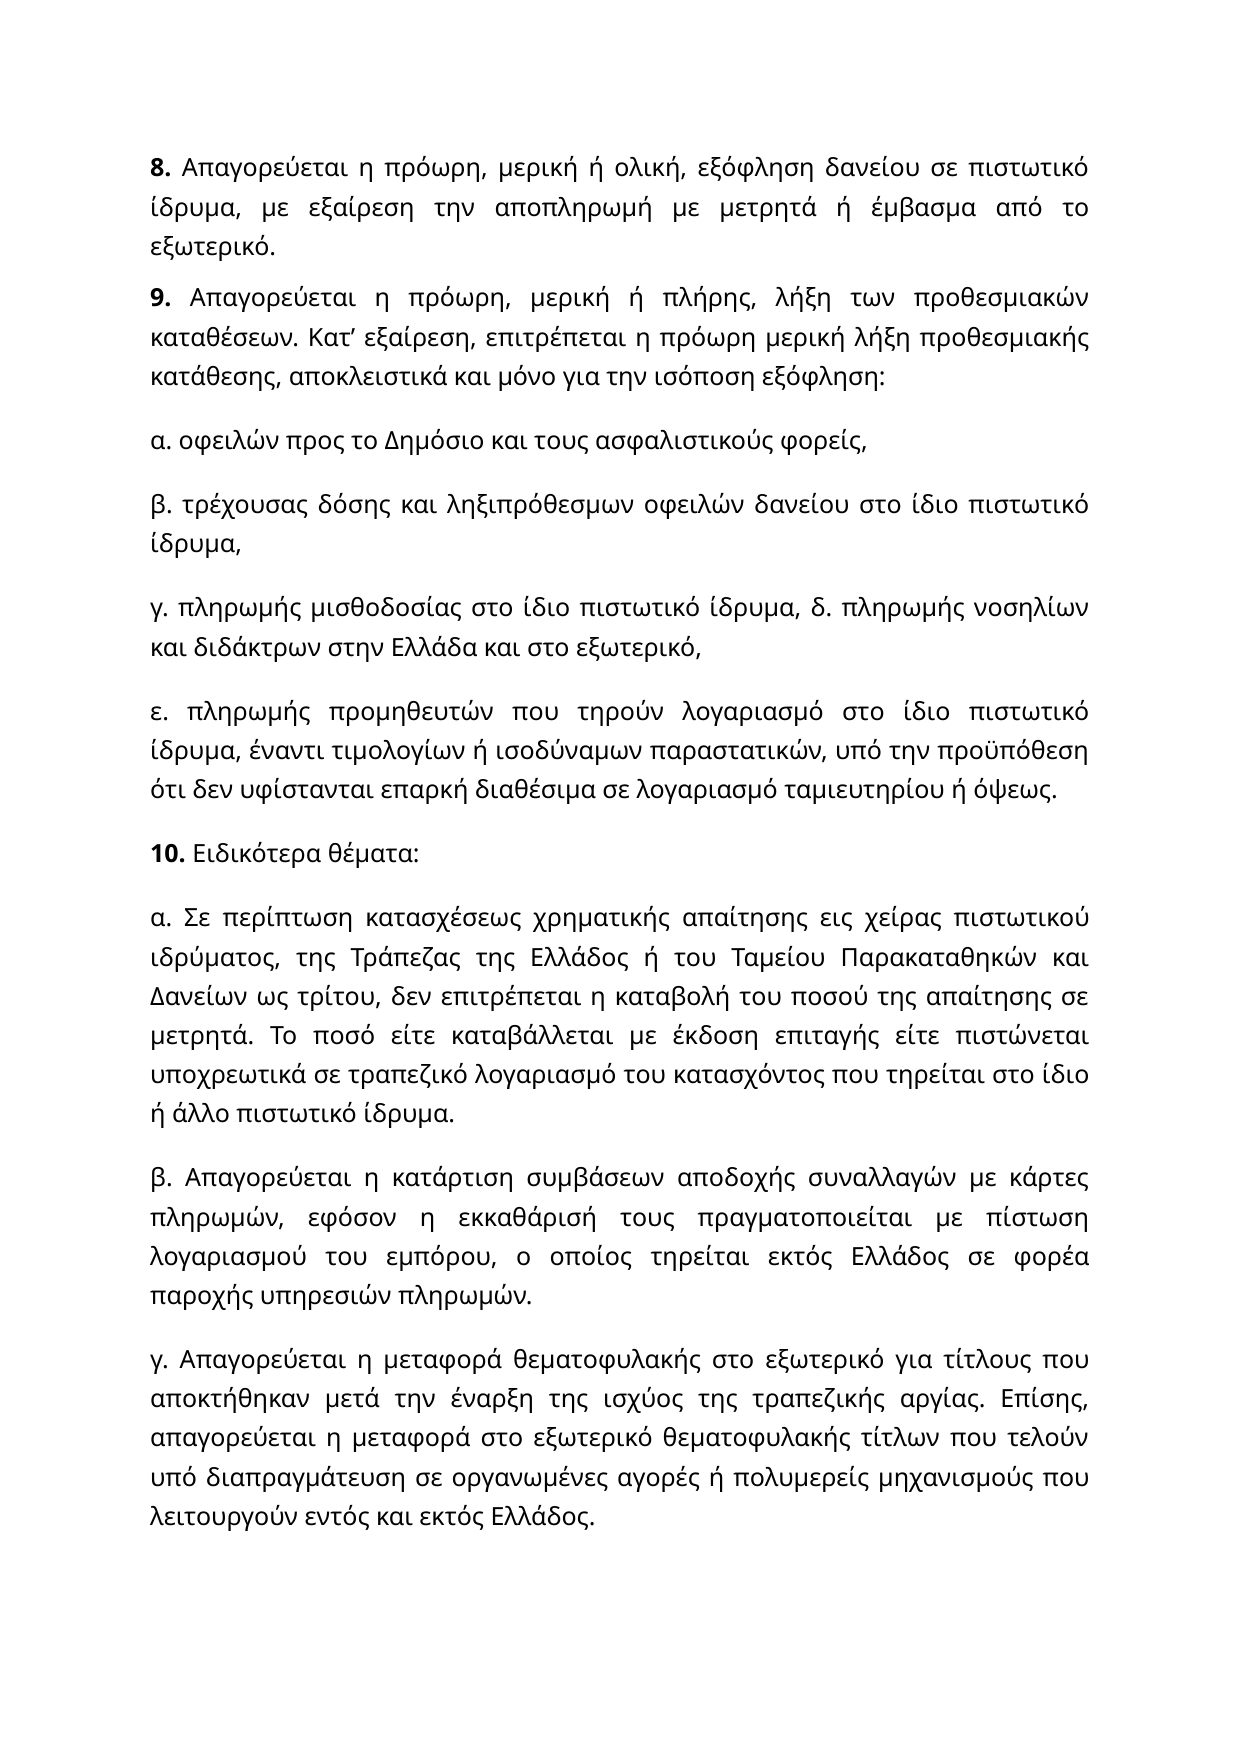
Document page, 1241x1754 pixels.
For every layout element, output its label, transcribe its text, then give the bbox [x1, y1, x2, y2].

text 8. Απαγορεύεται η πρόωρη, μερική ή ολική, εξόφληση δανείου σε πιστωτικό ίδρυμα, με εξαίρεση την αποπληρωμή με μετρητά ή έμβασμα από το εξωτερικό. [150, 150, 1090, 262]
text β. Απαγορεύεται η κατάρτιση συμβάσεων αποδοχής συναλλαγών με κάρτες πληρωμών, εφόσον η εκκαθάρισή τους πραγματοποιείται με πίστωση λογαριασμού του εμπόρου, ο οποίος τηρείται εκτός Ελλάδος σε φορέα παροχής υπηρεσιών πληρωμών. [150, 1160, 1090, 1312]
text α. Σε περίπτωση κατασχέσεως χρηματικής απαίτησης εις χείρας πιστωτικού ιδρύματος, της Τράπεζας της Ελλάδος ή του Ταμείου Παρακαταθηκών και Δανείων ως τρίτου, δεν επιτρέπεται η καταβολή του ποσού της απαίτησης σε μετρητά. Το ποσό είτε καταβάλλεται με έκδοση επιταγής είτε πιστώνεται υποχρεωτικά σε τραπεζικό λογαριασμό του κατασχόντος που τηρείται στο ίδιο ή άλλο πιστωτικό ίδρυμα. [150, 900, 1090, 1130]
text β. τρέχουσας δόσης και ληξιπρόθεσμων οφειλών δανείου στο ίδιο πιστωτικό ίδρυμα, [150, 487, 1090, 560]
text 10. Ειδικότερα θέματα: [150, 836, 1090, 870]
text α. οφειλών προς το Δημόσιο και τους ασφαλιστικούς φορείς, [150, 422, 1090, 457]
text γ. πληρωμής μισθοδοσίας στο ίδιο πιστωτικό ίδρυμα, δ. πληρωμής νοσηλίων και διδάκτρων στην Ελλάδα και στο εξωτερικό, [150, 590, 1090, 663]
text ε. πληρωμής προμηθευτών που τηρούν λογαριασμό στο ίδιο πιστωτικό ίδρυμα, έναντι τιμολογίων ή ισοδύναμων παραστατικών, υπό την προϋπόθεση ότι δεν υφίστανται επαρκή διαθέσιμα σε λογαριασμό ταμιευτηρίου ή όψεως. [150, 693, 1090, 806]
text γ. Απαγορεύεται η μεταφορά θεματοφυλακής στο εξωτερικό για τίτλους που αποκτήθηκαν μετά την έναρξη της ισχύος της τραπεζικής αργίας. Επίσης, απαγορεύεται η μεταφορά στο εξωτερικό θεματοφυλακής τίτλων που τελούν υπό διαπραγμάτευση σε οργανωμένες αγορές ή πολυμερείς μηχανισμούς που λειτουργούν εντός και εκτός Ελλάδος. [150, 1342, 1090, 1532]
text 9. Απαγορεύεται η πρόωρη, μερική ή πλήρης, λήξη των προθεσμιακών καταθέσεων. Κατ’ εξαίρεση, επιτρέπεται η πρόωρη μερική λήξη προθεσμιακής κατάθεσης, αποκλειστικά και μόνο για την ισόποση εξόφληση: [150, 280, 1090, 392]
